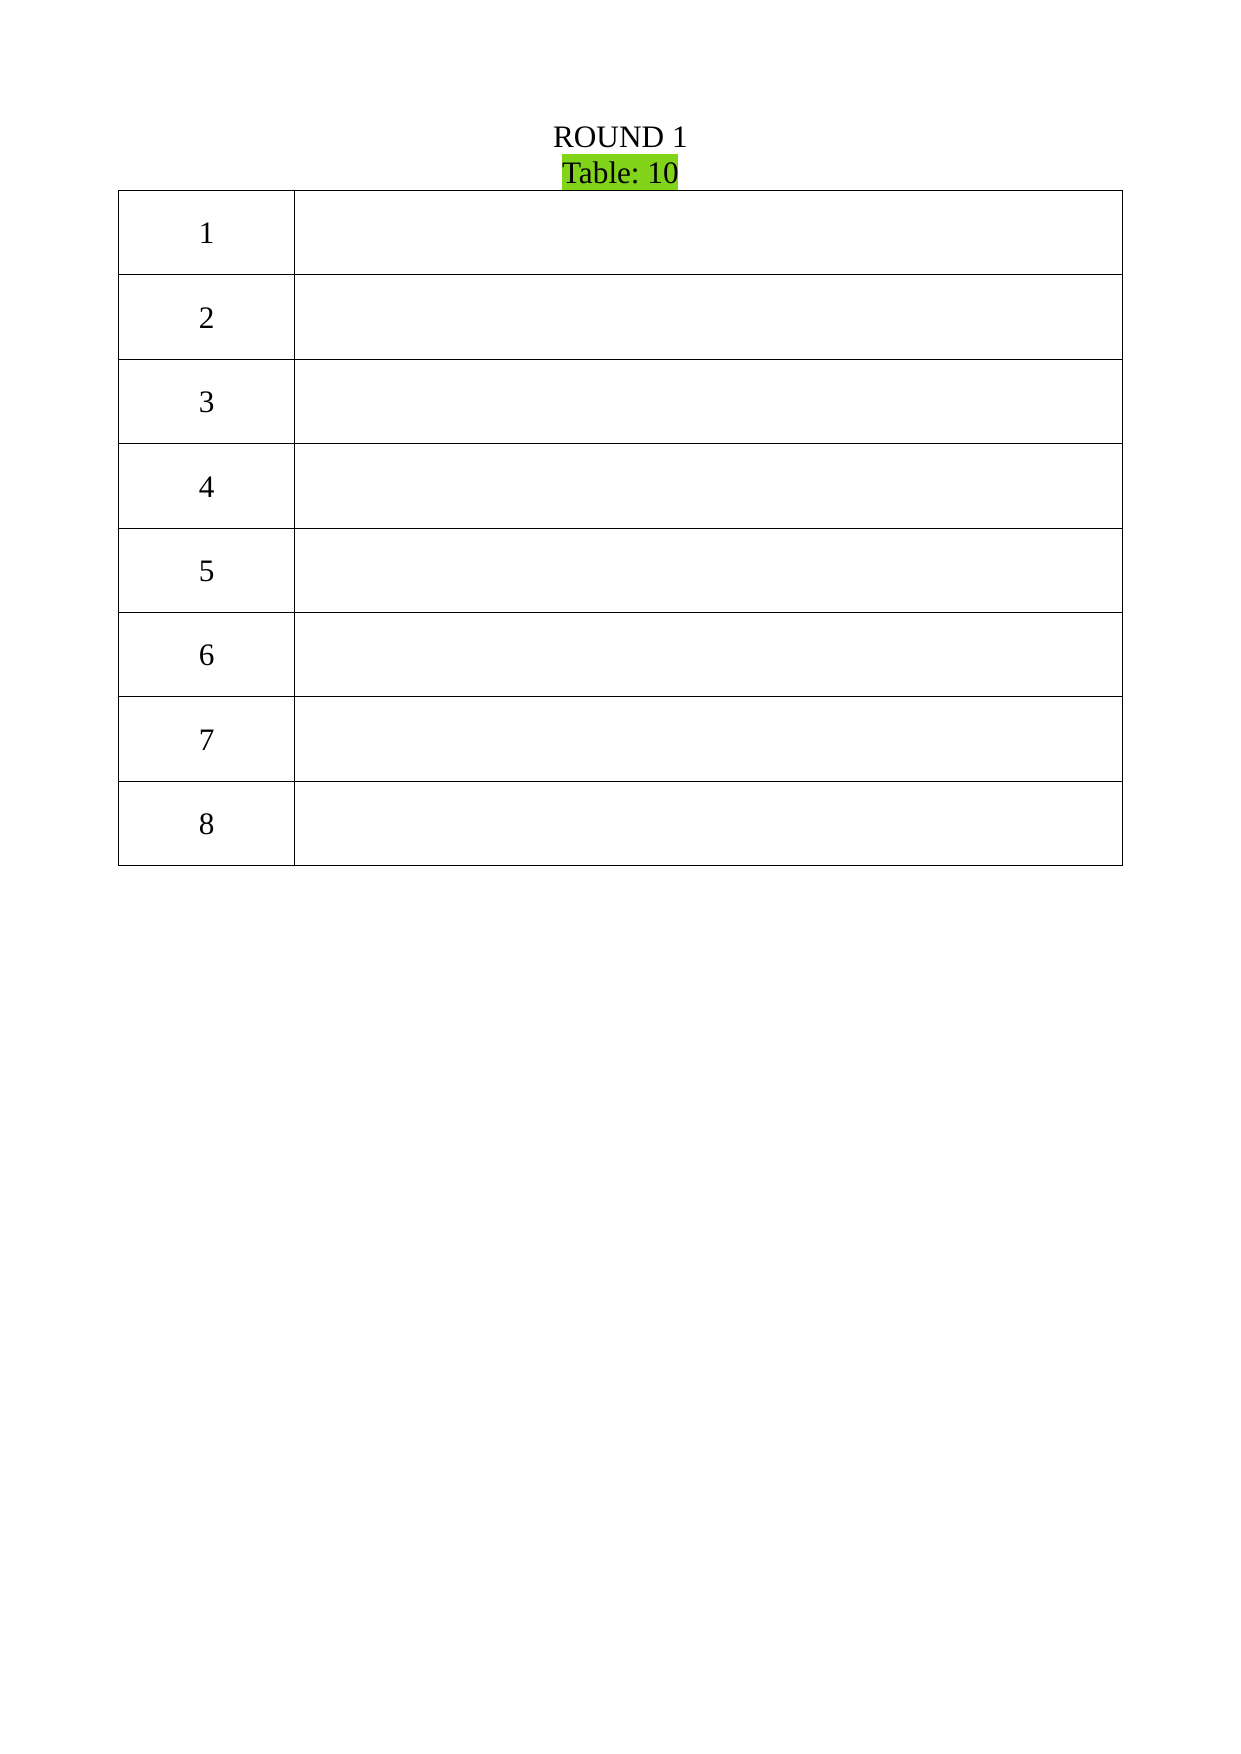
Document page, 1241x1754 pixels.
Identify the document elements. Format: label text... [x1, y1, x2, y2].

table_cell [295, 275, 1122, 359]
table_cell [295, 529, 1122, 612]
table_header [295, 191, 1122, 274]
table_cell 7 [119, 697, 294, 781]
table_cell [295, 360, 1122, 443]
table_cell [295, 613, 1122, 696]
table_cell 5 [119, 529, 294, 612]
table_cell [295, 444, 1122, 527]
table_cell 6 [119, 613, 294, 696]
text Table: 10 [118, 154, 562, 190]
table_cell 4 [119, 444, 294, 527]
table_cell 3 [119, 360, 294, 443]
table_header 1 [119, 191, 294, 274]
text Table: 10 [678, 154, 1122, 190]
table_cell [295, 697, 1122, 781]
text ROUND 1 [118, 118, 1122, 154]
table_cell 2 [119, 275, 294, 359]
table_cell 8 [119, 782, 294, 865]
table_cell [295, 782, 1122, 865]
